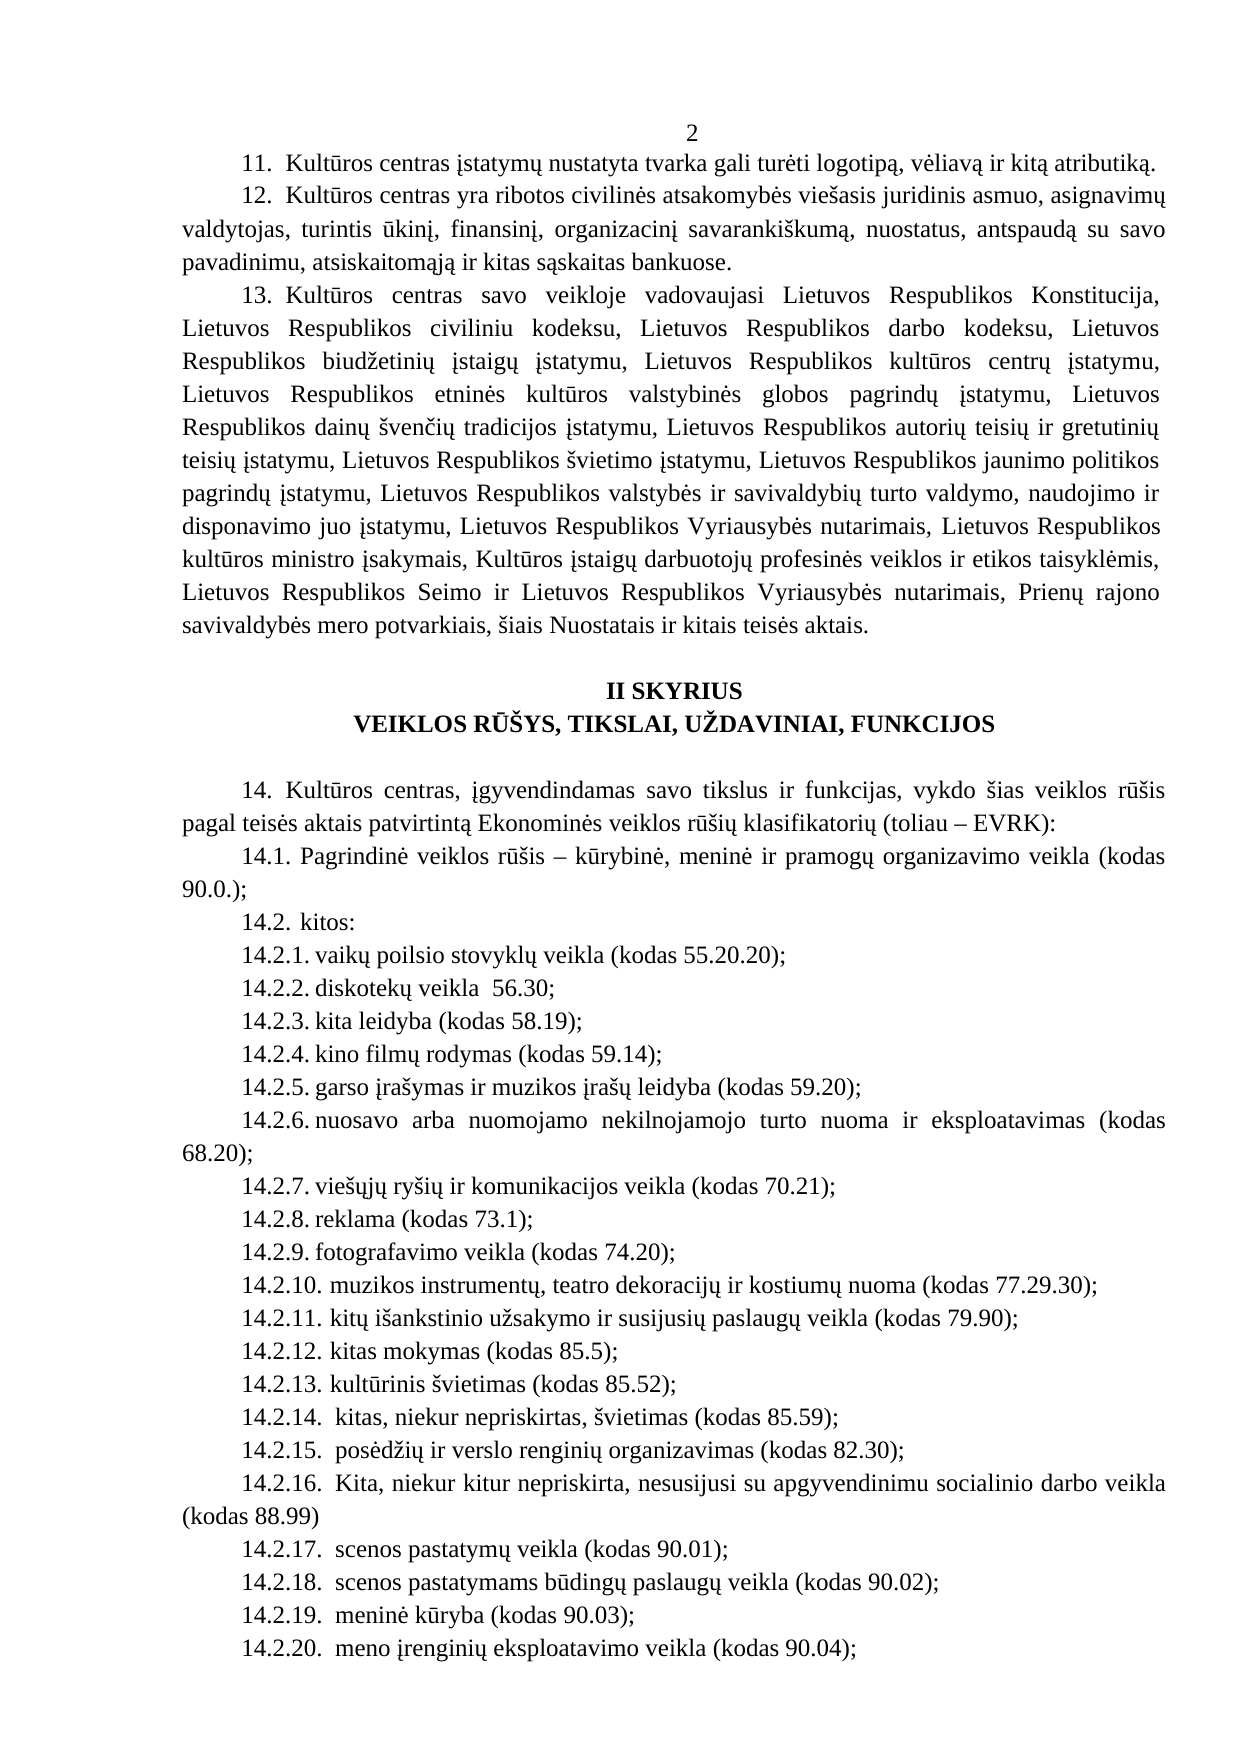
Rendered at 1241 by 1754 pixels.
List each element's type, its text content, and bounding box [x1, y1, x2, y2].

text 14.2.2. diskotekų veikla 56.30; [182, 973, 1167, 1002]
text 12. Kultūros centras yra ribotos civilinės atsakomybės viešasis juridinis asmuo, asignavimų valdytojas, turintis ūkinį, finansinį, organizacinį savarankiškumą, nuostatus, antspaudą su savo pavadinimu, atsiskaitomąją ir kitas sąskaitas bankuose. [182, 181, 1167, 275]
text 11. Kultūros centras įstatymų nustatyta tvarka gali turėti logotipą, vėliavą ir kitą atributiką. [182, 148, 1161, 176]
text 14.2.13. kultūrinis švietimas (kodas 85.52); [182, 1369, 1167, 1398]
text 14.2. kitos: [182, 907, 1167, 936]
text 14.2.17. scenos pastatymų veikla (kodas 90.01); [182, 1534, 1167, 1563]
text 13. Kultūros centras savo veikloje vadovaujasi Lietuvos Respublikos Konstitucija, Lietuvos Respublikos civiliniu kodeksu, Lietuvos Respublikos darbo kodeksu, Lietuvos Respublikos biudžetinių įstaigų įstatymu, Lietuvos Respublikos kultūros centrų įstatymu, Lietuvos Respublikos etninės kultūros valstybinės globos pagrindų įstatymu, Lietuvos Respublikos dainų švenčių tradicijos įstatymu, Lietuvos Respublikos autorių teisių ir gretutinių teisių įstatymu, Lietuvos Respublikos švietimo įstatymu, Lietuvos Respublikos jaunimo politikos pagrindų įstatymu, Lietuvos Respublikos valstybės ir savivaldybių turto valdymo, naudojimo ir disponavimo juo įstatymu, Lietuvos Respublikos Vyriausybės nutarimais, Lietuvos Respublikos kultūros ministro įsakymais, Kultūros įstaigų darbuotojų profesinės veiklos ir etikos taisyklėmis, Lietuvos Respublikos Seimo ir Lietuvos Respublikos Vyriausybės nutarimais, Prienų rajono savivaldybės mero potvarkiais, šiais Nuostatais ir kitais teisės aktais. [182, 280, 1161, 639]
text 14.2.20. meno įrenginių eksploatavimo veikla (kodas 90.04); [182, 1633, 1167, 1662]
text 14.2.7. viešųjų ryšių ir komunikacijos veikla (kodas 70.21); [182, 1171, 1167, 1200]
text 14. Kultūros centras, įgyvendindamas savo tikslus ir funkcijas, vykdo šias veiklos rūšis pagal teisės aktais patvirtintą Ekonominės veiklos rūšių klasifikatorių (toliau – EVRK): [182, 775, 1167, 837]
text 14.2.10. muzikos instrumentų, teatro dekoracijų ir kostiumų nuoma (kodas 77.29.30); [182, 1270, 1167, 1299]
text VEIKLOS RŪŠYS, TIKSLAI, UŽDAVINIAI, FUNKCIJOS [182, 709, 1167, 738]
text 14.2.12. kitas mokymas (kodas 85.5); [182, 1336, 1167, 1365]
text 14.2.11. kitų išankstinio užsakymo ir susijusių paslaugų veikla (kodas 79.90); [182, 1303, 1167, 1332]
text 14.2.14. kitas, niekur nepriskirtas, švietimas (kodas 85.59); [182, 1402, 1167, 1431]
text 14.2.6. nuosavo arba nuomojamo nekilnojamojo turto nuoma ir eksploatavimas (kodas 68.20); [182, 1105, 1167, 1167]
text 14.2.9. fotografavimo veikla (kodas 74.20); [182, 1237, 1167, 1266]
text 14.2.16. Kita, niekur kitur nepriskirta, nesusijusi su apgyvendinimu socialinio darbo veikla (kodas 88.99) [182, 1468, 1167, 1530]
text 14.2.8. reklama (kodas 73.1); [182, 1204, 1167, 1233]
text 14.2.1. vaikų poilsio stovyklų veikla (kodas 55.20.20); [182, 940, 1167, 969]
text 14.2.5. garso įrašymas ir muzikos įrašų leidyba (kodas 59.20); [182, 1072, 1167, 1101]
text 14.2.19. meninė kūryba (kodas 90.03); [182, 1601, 1167, 1629]
text 14.2.15. posėdžių ir verslo renginių organizavimas (kodas 82.30); [182, 1435, 1167, 1464]
text 14.2.18. scenos pastatymams būdingų paslaugų veikla (kodas 90.02); [182, 1567, 1167, 1596]
text 14.2.4. kino filmų rodymas (kodas 59.14); [182, 1039, 1167, 1068]
text II SKYRIUS [182, 676, 1167, 705]
text 14.2.3. kita leidyba (kodas 58.19); [182, 1006, 1167, 1035]
text 14.1. Pagrindinė veiklos rūšis – kūrybinė, meninė ir pramogų organizavimo veikla (kodas 90.0.); [182, 841, 1167, 903]
